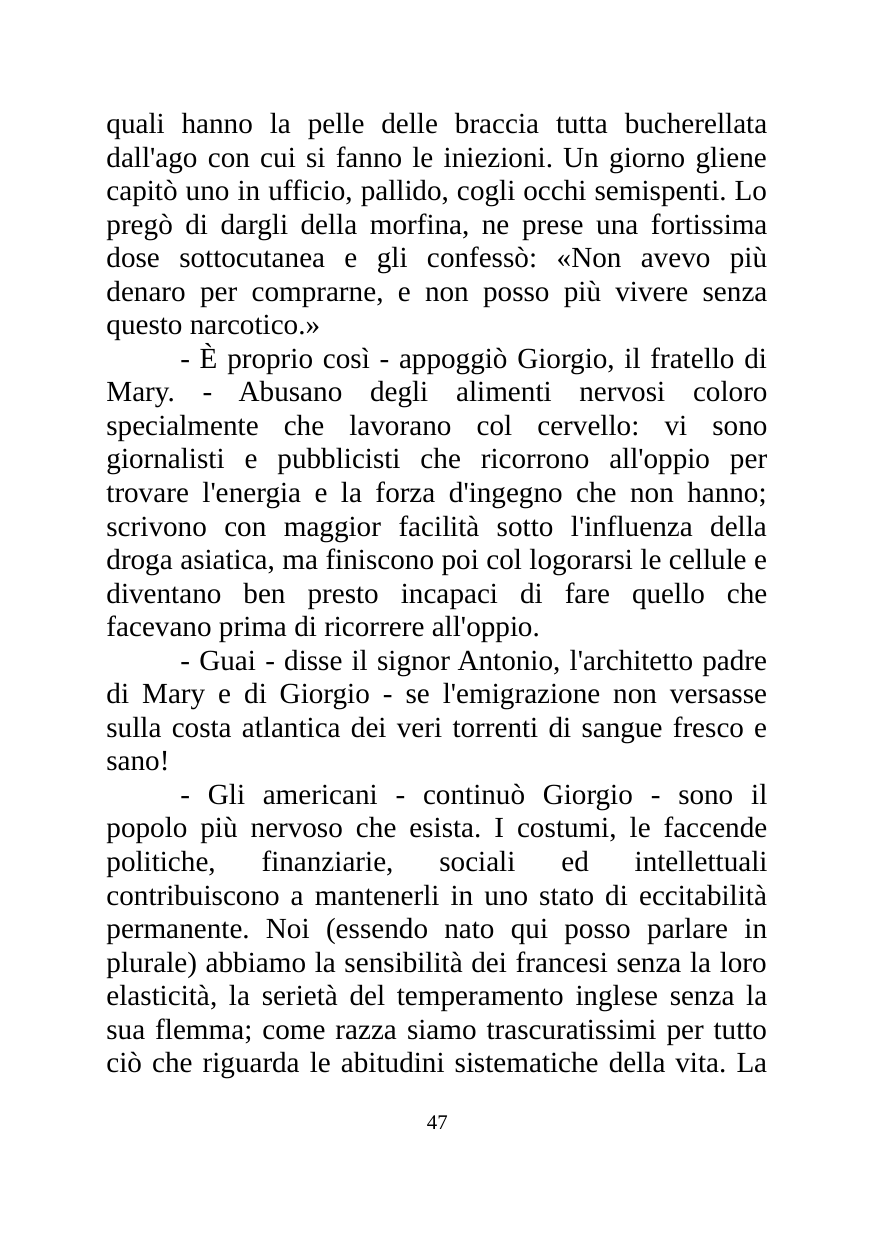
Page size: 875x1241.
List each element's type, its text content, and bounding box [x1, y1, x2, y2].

text - Gli americani - continuò Giorgio - sono il popolo più nervoso che esista. I costumi, le faccende politiche, finanziarie, sociali ed intellettuali contribuiscono a mantenerli in uno stato di eccitabilità permanente. Noi (essendo nato qui posso parlare in plurale) abbiamo la sensibilità dei francesi senza la loro elasticità, la serietà del temperamento inglese senza la sua flemma; come razza siamo trascuratissimi per tutto ciò che riguarda le abitudini sistematiche della vita. La [106, 777, 768, 1079]
text - È proprio così - appoggiò Giorgio, il fratello di Mary. - Abusano degli alimenti nervosi coloro specialmente che lavorano col cervello: vi sono giornalisti e pubblicisti che ricorrono all'oppio per trovare l'energia e la forza d'ingegno che non hanno; scrivono con maggior facilità sotto l'influenza della droga asiatica, ma finiscono poi col logorarsi le cellule e diventano ben presto incapaci di fare quello che facevano prima di ricorrere all'oppio. [106, 341, 768, 643]
text - Guai - disse il signor Antonio, l'architetto padre di Mary e di Giorgio - se l'emigrazione non versasse sulla costa atlantica dei veri torrenti di sangue fresco e sano! [106, 643, 768, 777]
text quali hanno la pelle delle braccia tutta bucherellata dall'ago con cui si fanno le iniezioni. Un giorno gliene capitò uno in ufficio, pallido, cogli occhi semispenti. Lo pregò di dargli della morfina, ne prese una fortissima dose sottocutanea e gli confessò: «Non avevo più denaro per comprarne, e non posso più vivere senza questo narcotico.» [106, 106, 768, 341]
